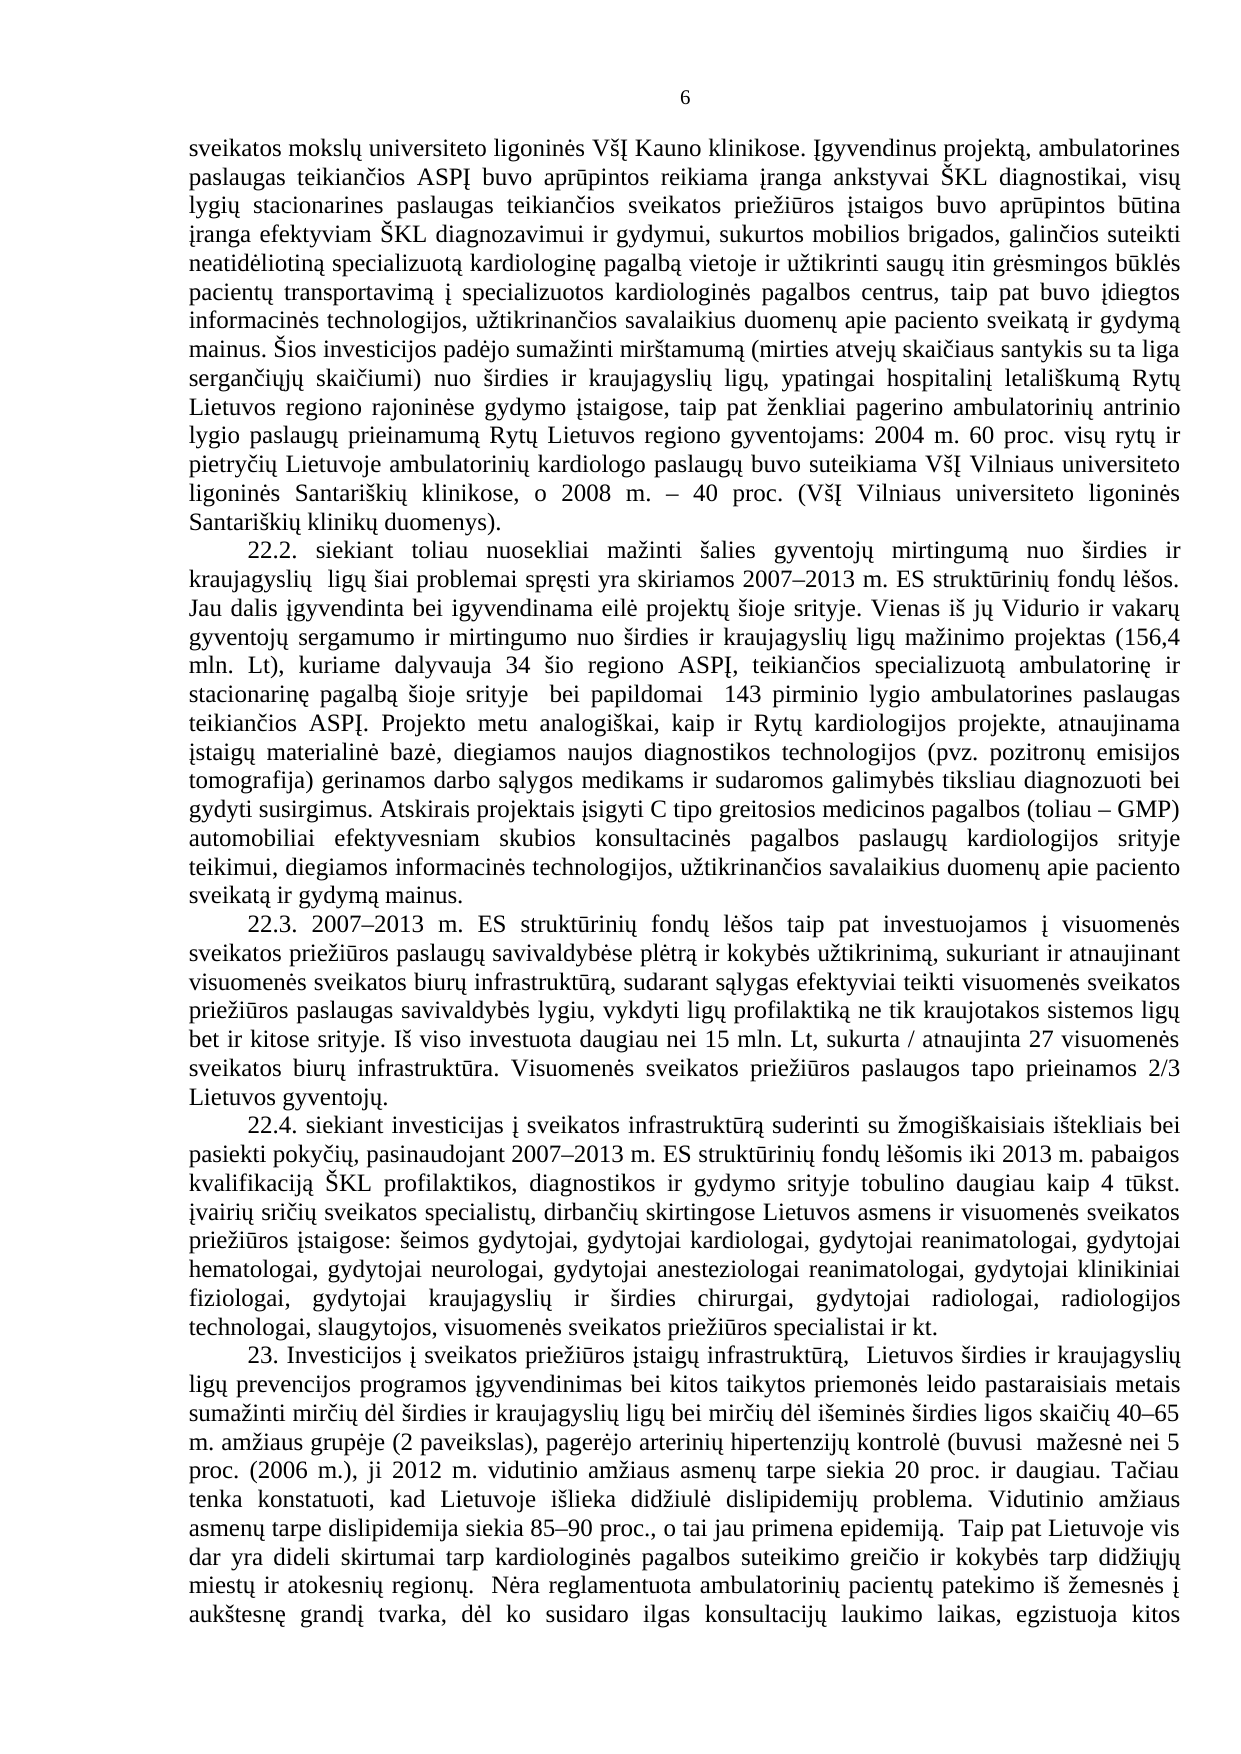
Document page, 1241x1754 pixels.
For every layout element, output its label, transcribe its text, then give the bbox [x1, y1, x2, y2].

text 22.3. 2007–2013 m. ES struktūrinių fondų lėšos taip pat investuojamos į visuomenės sveikatos priežiūros paslaugų savivaldybėse plėtrą ir kokybės užtikrinimą, sukuriant ir atnaujinant visuomenės sveikatos biurų infrastruktūrą, sudarant sąlygas efektyviai teikti visuomenės sveikatos priežiūros paslaugas savivaldybės lygiu, vykdyti ligų profilaktiką ne tik kraujotakos sistemos ligų bet ir kitose srityje. Iš viso investuota daugiau nei 15 mln. Lt, sukurta / atnaujinta 27 visuomenės sveikatos biurų infrastruktūra. Visuomenės sveikatos priežiūros paslaugos tapo prieinamos 2/3 Lietuvos gyventojų. [188, 909, 1181, 1111]
text 22.4. siekiant investicijas į sveikatos infrastruktūrą suderinti su žmogiškaisiais ištekliais bei pasiekti pokyčių, pasinaudojant 2007–2013 m. ES struktūrinių fondų lėšomis iki 2013 m. pabaigos kvalifikaciją ŠKL profilaktikos, diagnostikos ir gydymo srityje tobulino daugiau kaip 4 tūkst. įvairių sričių sveikatos specialistų, dirbančių skirtingose Lietuvos asmens ir visuomenės sveikatos priežiūros įstaigose: šeimos gydytojai, gydytojai kardiologai, gydytojai reanimatologai, gydytojai hematologai, gydytojai neurologai, gydytojai anesteziologai reanimatologai, gydytojai klinikiniai fiziologai, gydytojai kraujagyslių ir širdies chirurgai, gydytojai radiologai, radiologijos technologai, slaugytojos, visuomenės sveikatos priežiūros specialistai ir kt. [188, 1111, 1181, 1341]
text 22.2. siekiant toliau nuosekliai mažinti šalies gyventojų mirtingumą nuo širdies ir kraujagyslių ligų šiai problemai spręsti yra skiriamos 2007–2013 m. ES struktūrinių fondų lėšos. Jau dalis įgyvendinta bei igyvendinama eilė projektų šioje srityje. Vienas iš jų Vidurio ir vakarų gyventojų sergamumo ir mirtingumo nuo širdies ir kraujagyslių ligų mažinimo projektas (156,4 mln. Lt), kuriame dalyvauja 34 šio regiono ASPĮ, teikiančios specializuotą ambulatorinę ir stacionarinę pagalbą šioje srityje bei papildomai 143 pirminio lygio ambulatorines paslaugas teikiančios ASPĮ. Projekto metu analogiškai, kaip ir Rytų kardiologijos projekte, atnaujinama įstaigų materialinė bazė, diegiamos naujos diagnostikos technologijos (pvz. pozitronų emisijos tomografija) gerinamos darbo sąlygos medikams ir sudaromos galimybės tiksliau diagnozuoti bei gydyti susirgimus. Atskirais projektais įsigyti C tipo greitosios medicinos pagalbos (toliau – GMP) automobiliai efektyvesniam skubios konsultacinės pagalbos paslaugų kardiologijos srityje teikimui, diegiamos informacinės technologijos, užtikrinančios savalaikius duomenų apie paciento sveikatą ir gydymą mainus. [188, 536, 1181, 909]
text sveikatos mokslų universiteto ligoninės VšĮ Kauno klinikose. Įgyvendinus projektą, ambulatorines paslaugas teikiančios ASPĮ buvo aprūpintos reikiama įranga ankstyvai ŠKL diagnostikai, visų lygių stacionarines paslaugas teikiančios sveikatos priežiūros įstaigos buvo aprūpintos būtina įranga efektyviam ŠKL diagnozavimui ir gydymui, sukurtos mobilios brigados, galinčios suteikti neatidėliotiną specializuotą kardiologinę pagalbą vietoje ir užtikrinti saugų itin grėsmingos būklės pacientų transportavimą į specializuotos kardiologinės pagalbos centrus, taip pat buvo įdiegtos informacinės technologijos, užtikrinančios savalaikius duomenų apie paciento sveikatą ir gydymą mainus. Šios investicijos padėjo sumažinti mirštamumą (mirties atvejų skaičiaus santykis su ta liga sergančiųjų skaičiumi) nuo širdies ir kraujagyslių ligų, ypatingai hospitalinį letališkumą Rytų Lietuvos regiono rajoninėse gydymo įstaigose, taip pat ženkliai pagerino ambulatorinių antrinio lygio paslaugų prieinamumą Rytų Lietuvos regiono gyventojams: 2004 m. 60 proc. visų rytų ir pietryčių Lietuvoje ambulatorinių kardiologo paslaugų buvo suteikiama VšĮ Vilniaus universiteto ligoninės Santariškių klinikose, o 2008 m. – 40 proc. (VšĮ Vilniaus universiteto ligoninės Santariškių klinikų duomenys). [188, 133, 1181, 536]
text 23. Investicijos į sveikatos priežiūros įstaigų infrastruktūrą, Lietuvos širdies ir kraujagyslių ligų prevencijos programos įgyvendinimas bei kitos taikytos priemonės leido pastaraisiais metais sumažinti mirčių dėl širdies ir kraujagyslių ligų bei mirčių dėl išeminės širdies ligos skaičių 40–65 m. amžiaus grupėje (2 paveikslas), pagerėjo arterinių hipertenzijų kontrolė (buvusi mažesnė nei 5 proc. (2006 m.), ji 2012 m. vidutinio amžiaus asmenų tarpe siekia 20 proc. ir daugiau. Tačiau tenka konstatuoti, kad Lietuvoje išlieka didžiulė dislipidemijų problema. Vidutinio amžiaus asmenų tarpe dislipidemija siekia 85–90 proc., o tai jau primena epidemiją. Taip pat Lietuvoje vis dar yra dideli skirtumai tarp kardiologinės pagalbos suteikimo greičio ir kokybės tarp didžiųjų miestų ir atokesnių regionų. Nėra reglamentuota ambulatorinių pacientų patekimo iš žemesnės į aukštesnę grandį tvarka, dėl ko susidaro ilgas konsultacijų laukimo laikas, egzistuoja kitos [188, 1341, 1181, 1628]
